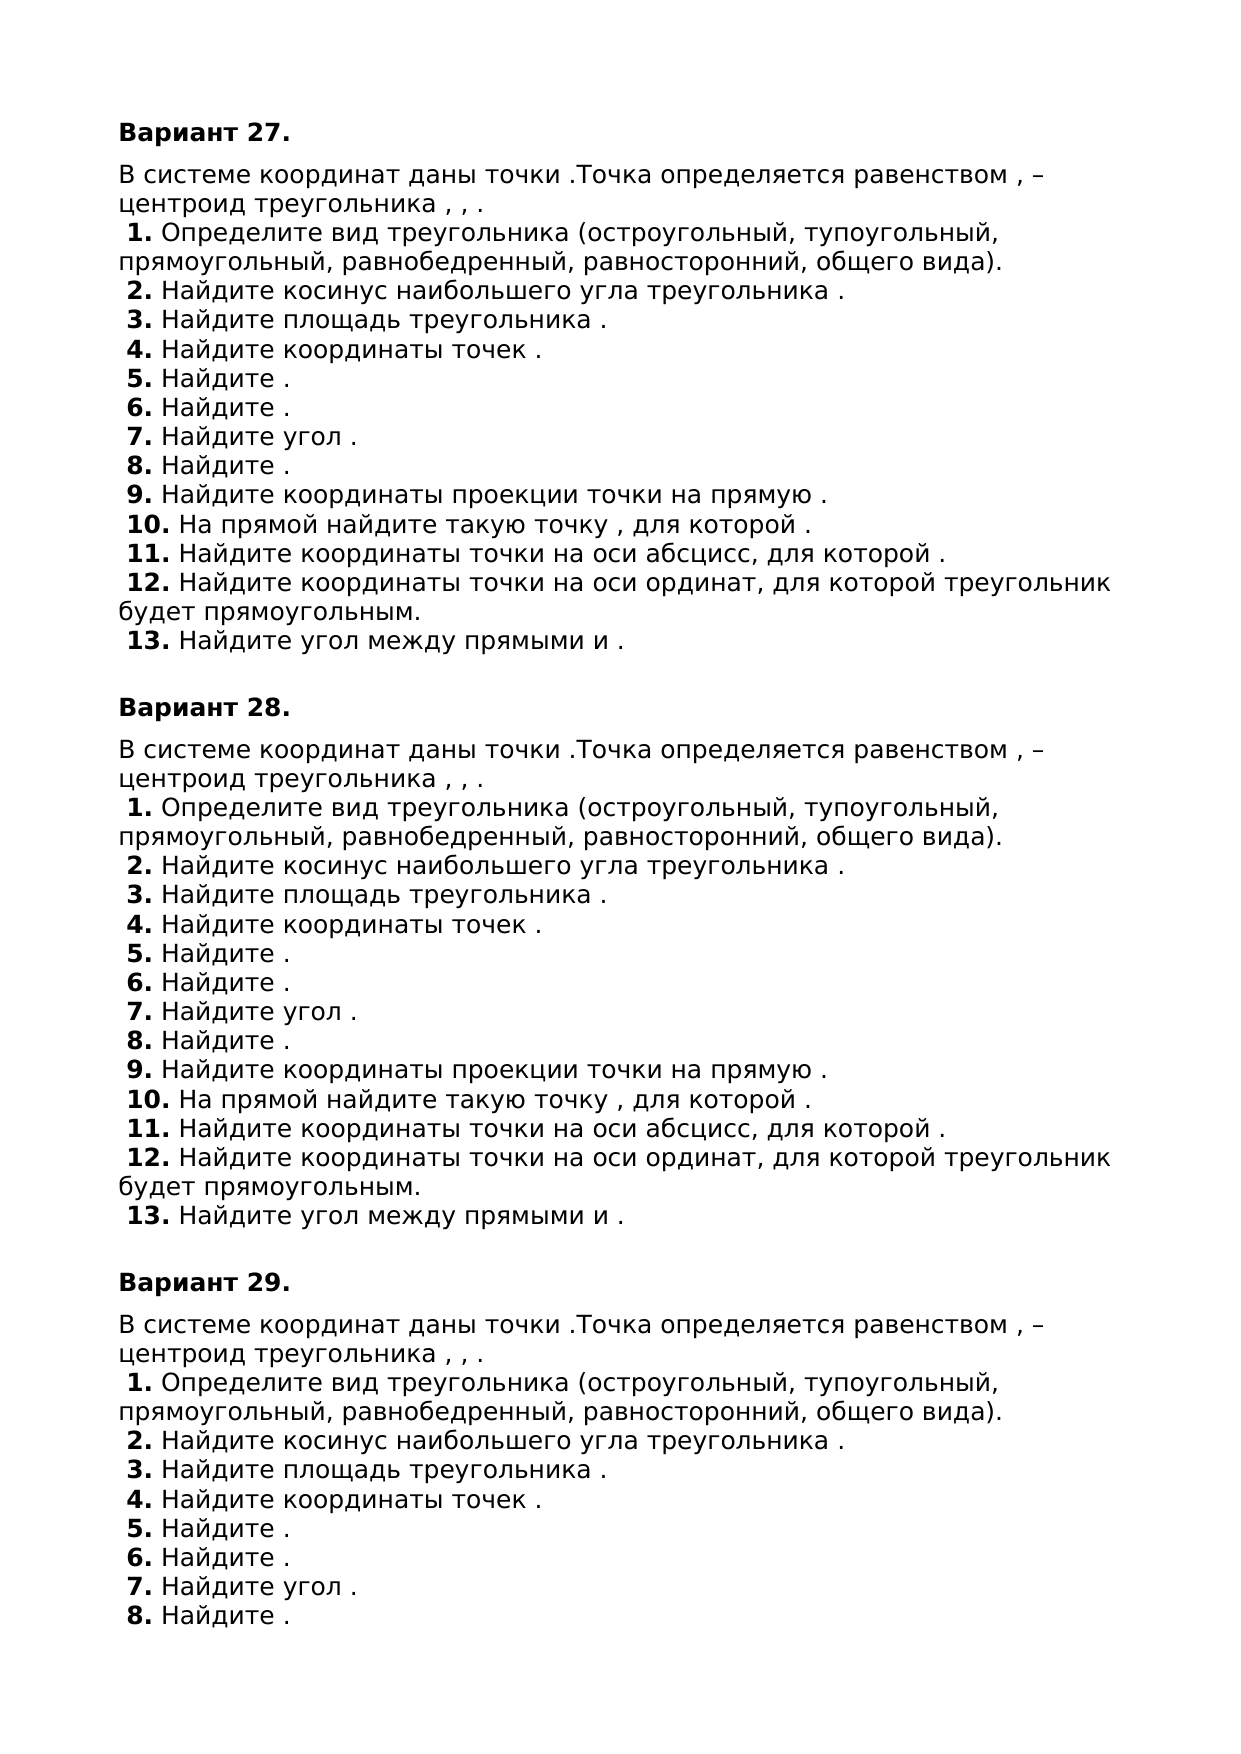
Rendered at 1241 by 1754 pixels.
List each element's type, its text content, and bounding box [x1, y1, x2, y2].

text В системе координат даны точки .Точка определяется равенством , – центроид треугольника , , . 1. Определите вид треугольника (остроугольный, тупоугольный, прямоугольный, равнобедренный, равносторонний, общего вида). 2. Найдите косинус наибольшего угла треугольника . 3. Найдите площадь треугольника . 4. Найдите координаты точек . 5. Найдите . 6. Найдите . 7. Найдите угол . 8. Найдите . 9. Найдите координаты проекции точки на прямую . 10. На прямой найдите такую точку , для которой . 11. Найдите координаты точки на оси абсцисс, для которой . 12. Найдите координаты точки на оси ординат, для которой треугольник будет прямоугольным. 13. Найдите угол между прямыми и . [118, 160, 1122, 656]
subtitle Вариант 28. [118, 693, 1122, 722]
subtitle Вариант 27. [118, 118, 1122, 147]
text В системе координат даны точки .Точка определяется равенством , – центроид треугольника , , . 1. Определите вид треугольника (остроугольный, тупоугольный, прямоугольный, равнобедренный, равносторонний, общего вида). 2. Найдите косинус наибольшего угла треугольника . 3. Найдите площадь треугольника . 4. Найдите координаты точек . 5. Найдите . 6. Найдите . 7. Найдите угол . 8. Найдите . [118, 1310, 1122, 1631]
text В системе координат даны точки .Точка определяется равенством , – центроид треугольника , , . 1. Определите вид треугольника (остроугольный, тупоугольный, прямоугольный, равнобедренный, равносторонний, общего вида). 2. Найдите косинус наибольшего угла треугольника . 3. Найдите площадь треугольника . 4. Найдите координаты точек . 5. Найдите . 6. Найдите . 7. Найдите угол . 8. Найдите . 9. Найдите координаты проекции точки на прямую . 10. На прямой найдите такую точку , для которой . 11. Найдите координаты точки на оси абсцисс, для которой . 12. Найдите координаты точки на оси ординат, для которой треугольник будет прямоугольным. 13. Найдите угол между прямыми и . [118, 735, 1122, 1231]
subtitle Вариант 29. [118, 1268, 1122, 1297]
